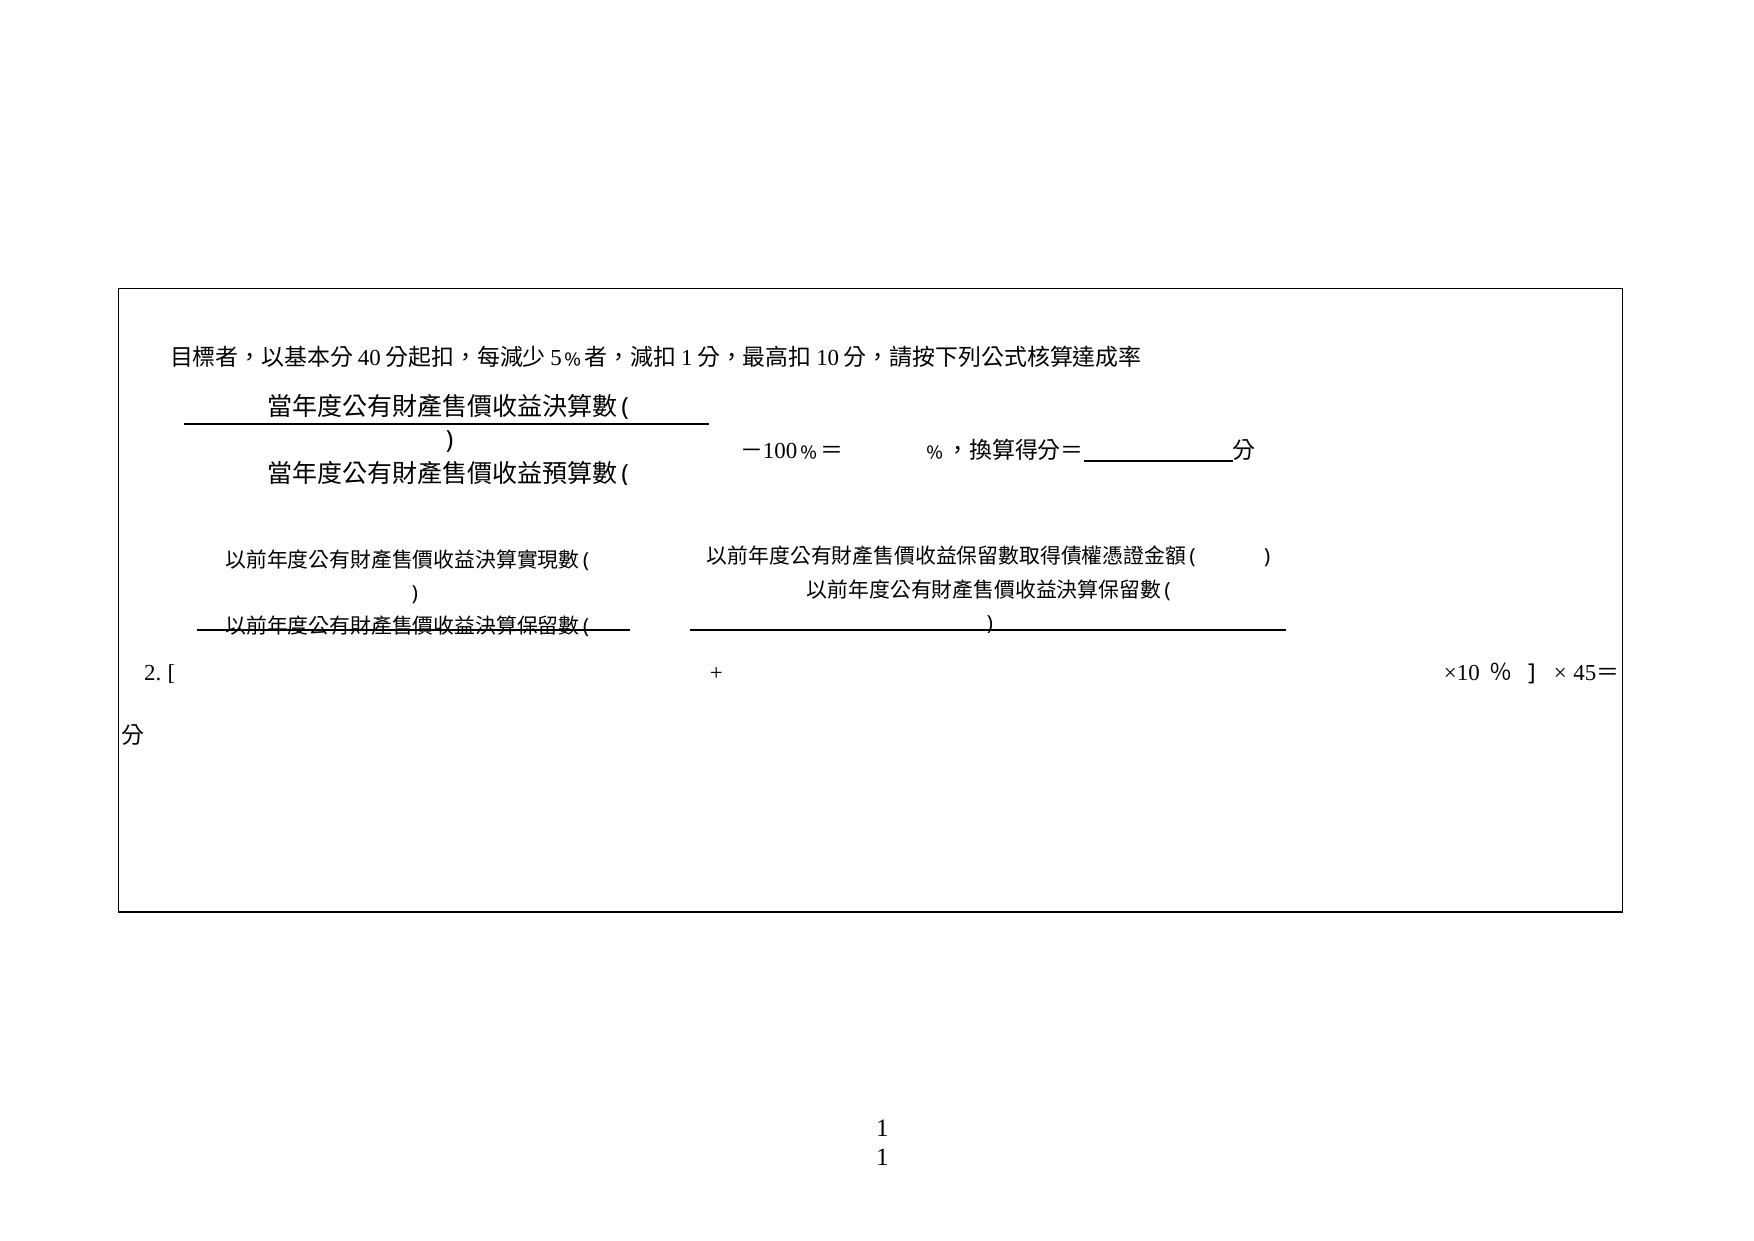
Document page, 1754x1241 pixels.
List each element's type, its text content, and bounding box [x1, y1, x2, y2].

table_cell [1623, 288, 1630, 911]
table_cell [1650, 288, 1658, 911]
table_cell [1635, 288, 1650, 911]
table_cell [1630, 288, 1635, 911]
table_cell （一）公有財產售價辦理情形 1.當年度（受考核年度）公有財產收益決算數達成稽徵目標者，給予基本分40分，每較預算數增加2﹪者，加計2分，最高加至55分，未達成稽徵目標者，以基本分40分起扣，每減少5﹪者，減扣1分，最高扣10分，請按下列公式核算達成率 －100﹪＝ ﹪，換算得分＝ 分 2. [ + ×10％ ] × 45＝ 分 以上，實得分數＝〔1. 分＋ 2. 分〕×30﹪＝ 分 [119, 289, 1622, 911]
